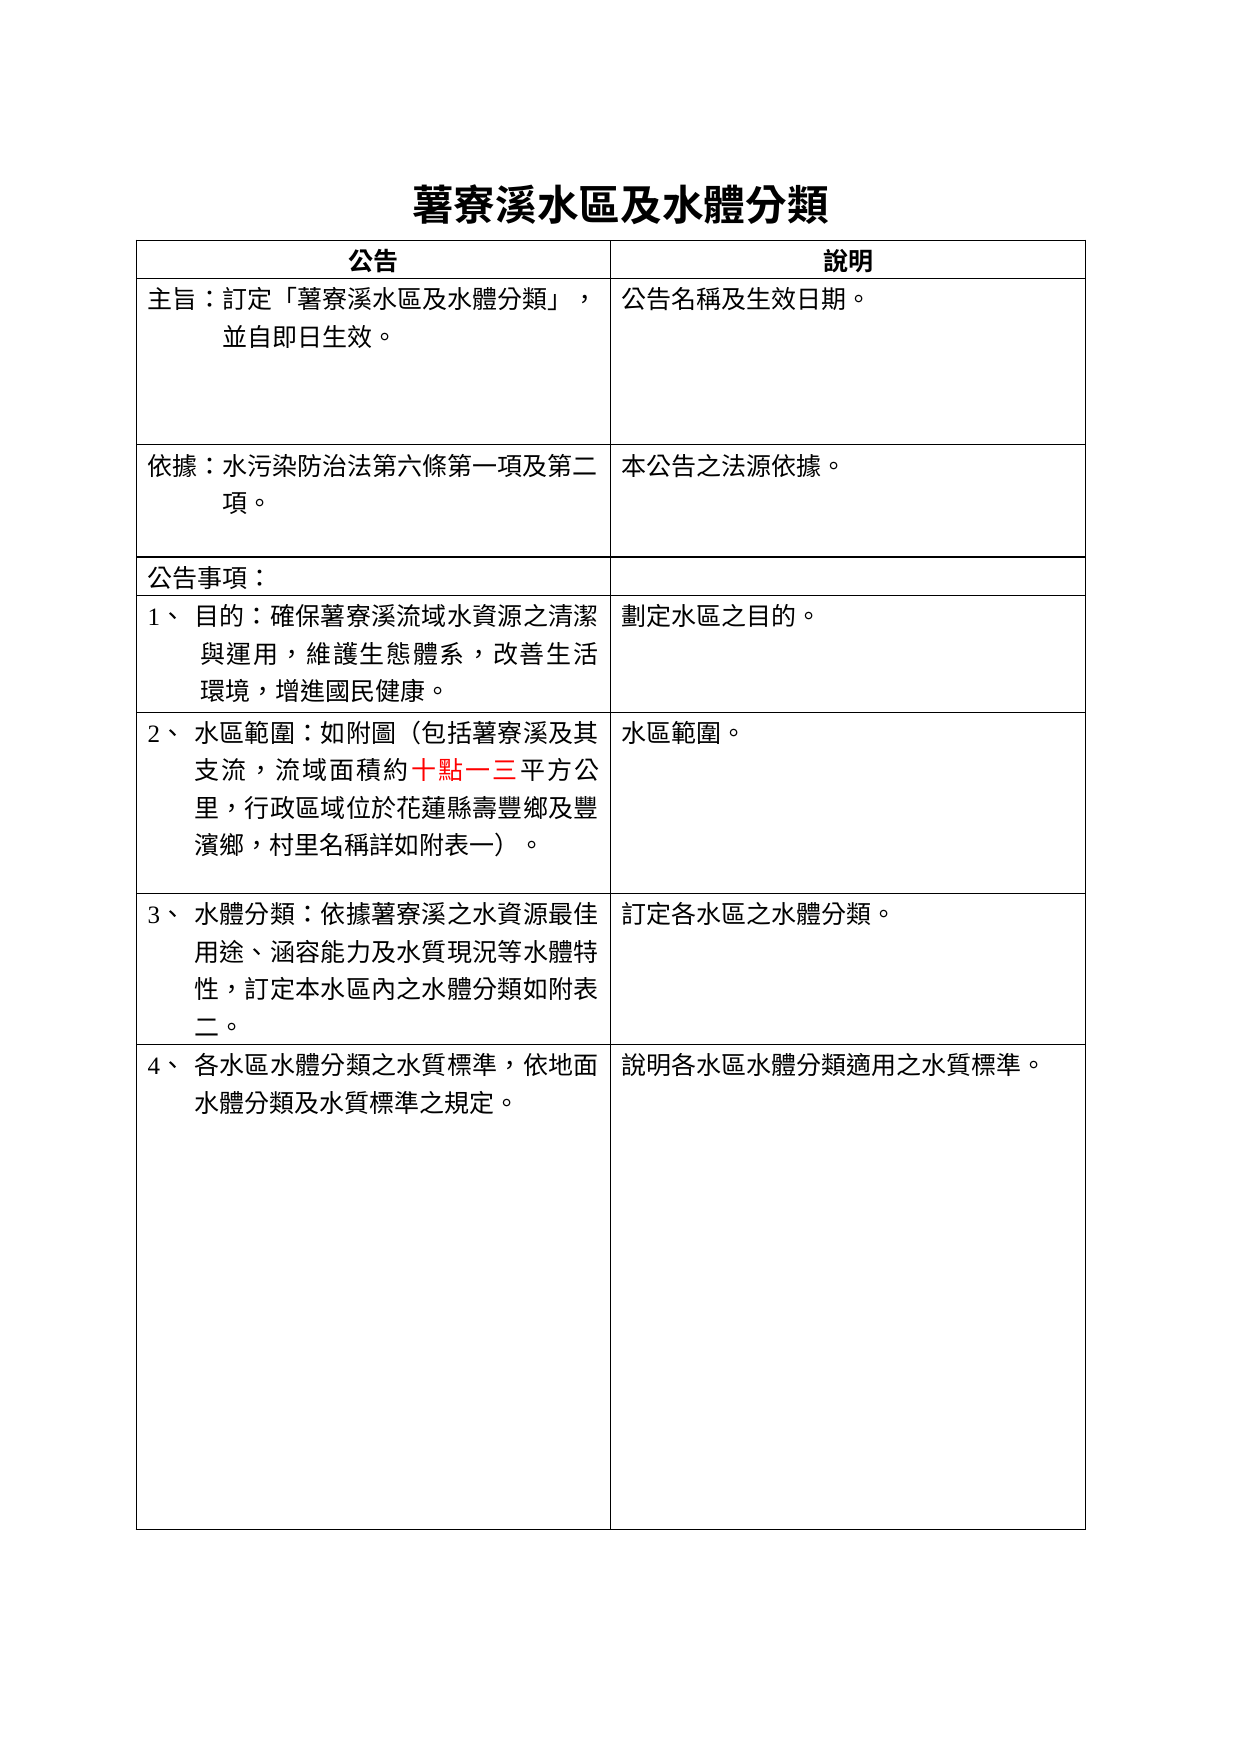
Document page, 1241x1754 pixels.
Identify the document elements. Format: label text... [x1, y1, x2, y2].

text 薯寮溪水區及水體分類 [148, 164, 1092, 239]
table_cell 公告事項： [137, 558, 610, 595]
table_cell 各水區水體分類之水質標準，依地面水體分類及水質標準之規定。 [137, 1045, 610, 1529]
table_cell 水體分類：依據薯寮溪之水資源最佳用途、涵容能力及水質現況等水體特性，訂定本水區內之水體分類如附表二。 [137, 894, 610, 1044]
table_cell 依據：水污染防治法第六條第一項及第二項。 [137, 445, 610, 556]
table_cell 說明各水區水體分類適用之水質標準。 [611, 1045, 1085, 1529]
table_cell 本公告之法源依據。 [611, 445, 1085, 556]
table_cell 主旨：訂定「薯寮溪水區及水體分類」，並自即日生效。 [137, 279, 610, 444]
table_header 公告 [137, 241, 610, 278]
table_header 說明 [611, 241, 1085, 278]
table_cell 水區範圍。 [611, 713, 1085, 893]
table_cell 劃定水區之目的。 [611, 596, 1085, 712]
table_cell 目的：確保薯寮溪流域水資源之清潔與運用，維護生態體系，改善生活環境，增進國民健康。 [137, 596, 610, 712]
table_cell 訂定各水區之水體分類。 [611, 894, 1085, 1044]
table_cell 水區範圍：如附圖（包括薯寮溪及其支流，流域面積約十點一三平方公里，行政區域位於花蓮縣壽豐鄉及豐濱鄉，村里名稱詳如附表一）。 [137, 713, 610, 893]
table_cell 公告名稱及生效日期。 [611, 279, 1085, 444]
table_cell [611, 558, 1085, 595]
